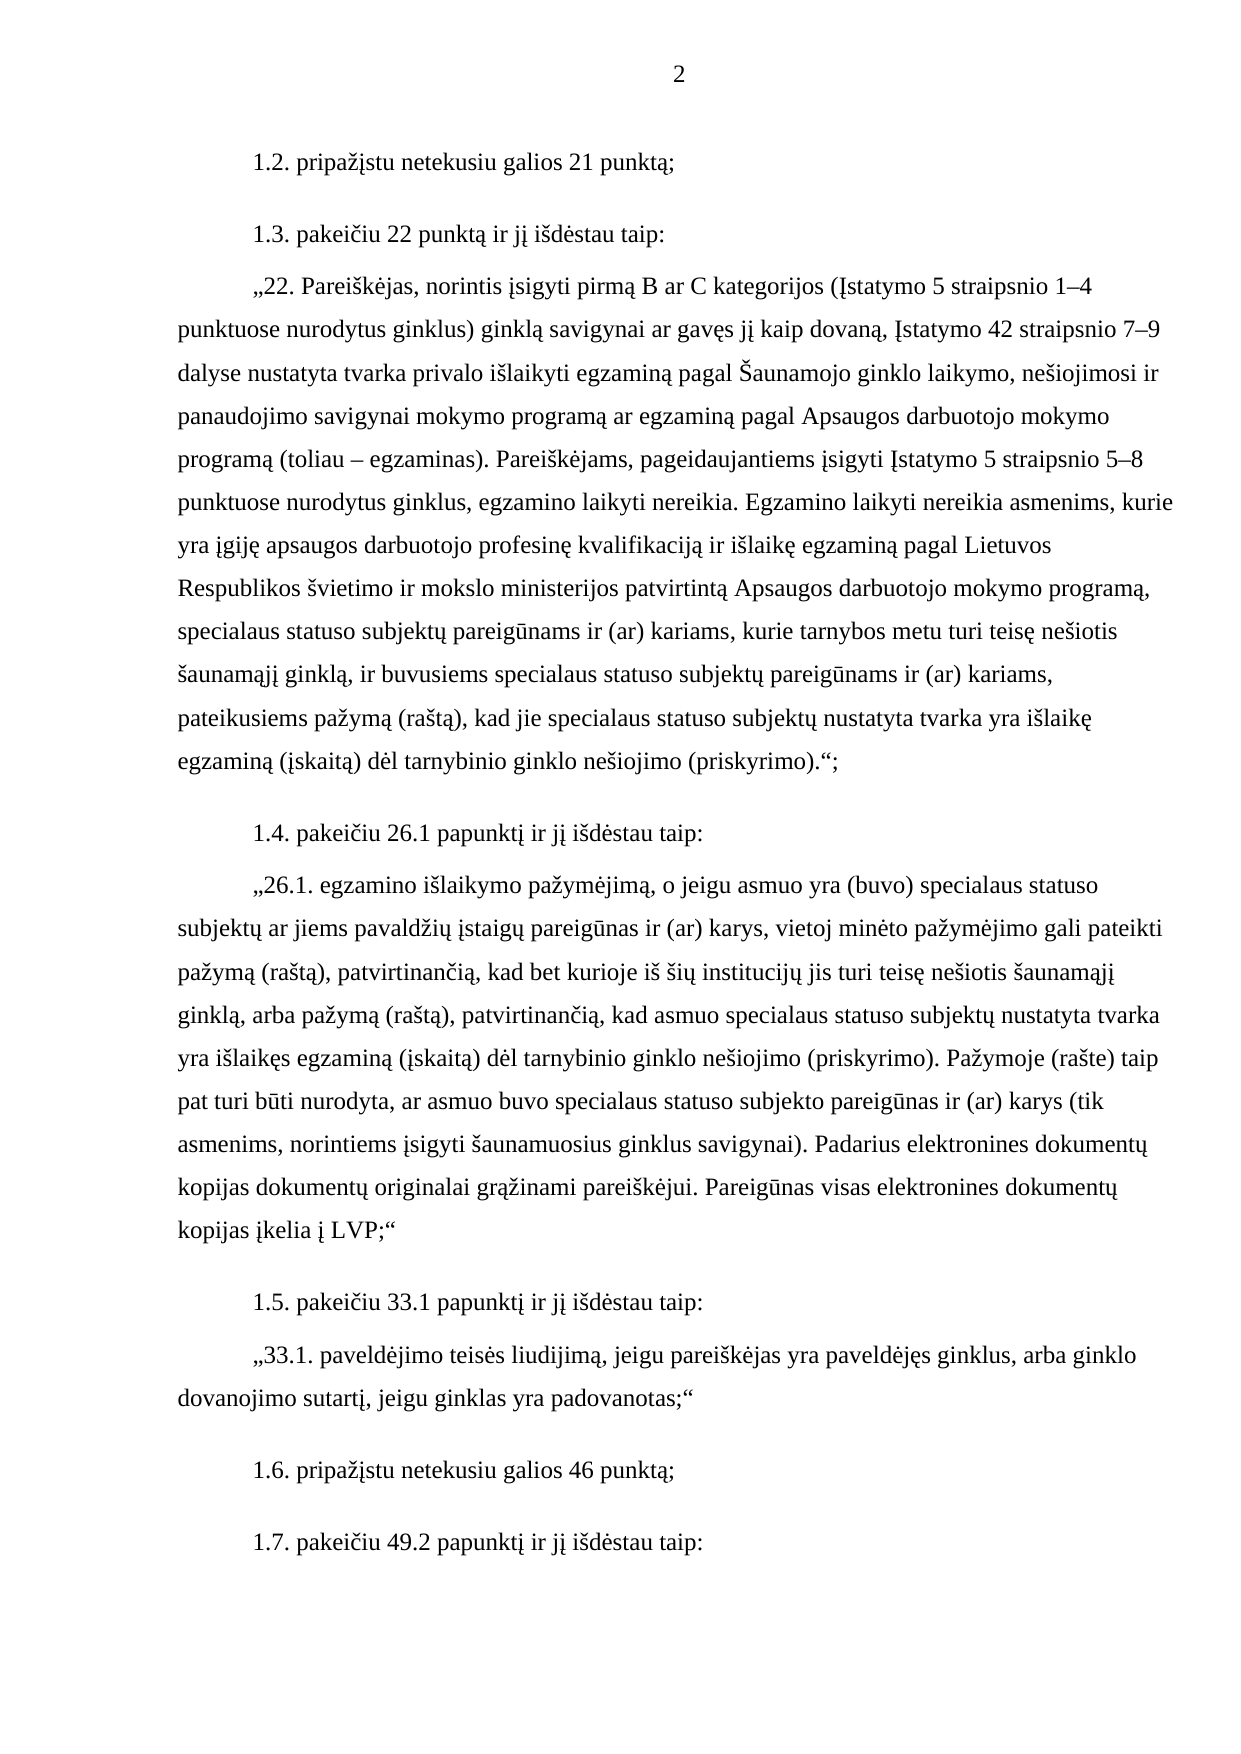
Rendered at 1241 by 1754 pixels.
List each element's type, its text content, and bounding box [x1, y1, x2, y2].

text „33.1. paveldėjimo teisės liudijimą, jeigu pareiškėjas yra paveldėjęs ginklus, arba ginklo dovanojimo sutartį, jeigu ginklas yra padovanotas;“ [177, 1340, 1181, 1412]
text 1.2. pripažįstu netekusiu galios 21 punktą; [177, 147, 1181, 176]
text 1.6. pripažįstu netekusiu galios 46 punktą; [177, 1455, 1181, 1484]
text „26.1. egzamino išlaikymo pažymėjimą, o jeigu asmuo yra (buvo) specialaus statuso subjektų ar jiems pavaldžių įstaigų pareigūnas ir (ar) karys, vietoj minėto pažymėjimo gali pateikti pažymą (raštą), patvirtinančią, kad bet kurioje iš šių institucijų jis turi teisę nešiotis šaunamąjį ginklą, arba pažymą (raštą), patvirtinančią, kad asmuo specialaus statuso subjektų nustatyta tvarka yra išlaikęs egzaminą (įskaitą) dėl tarnybinio ginklo nešiojimo (priskyrimo). Pažymoje (rašte) taip pat turi būti nurodyta, ar asmuo buvo specialaus statuso subjekto pareigūnas ir (ar) karys (tik asmenims, norintiems įsigyti šaunamuosius ginklus savigynai). Padarius elektronines dokumentų kopijas dokumentų originalai grąžinami pareiškėjui. Pareigūnas visas elektronines dokumentų kopijas įkelia į LVP;“ [177, 870, 1181, 1244]
text 1.3. pakeičiu 22 punktą ir jį išdėstau taip: [177, 219, 1181, 247]
text 1.4. pakeičiu 26.1 papunktį ir jį išdėstau taip: [177, 818, 1181, 846]
text 1.5. pakeičiu 33.1 papunktį ir jį išdėstau taip: [177, 1287, 1181, 1316]
text 1.7. pakeičiu 49.2 papunktį ir jį išdėstau taip: [177, 1527, 1181, 1556]
text „22. Pareiškėjas, norintis įsigyti pirmą B ar C kategorijos (Įstatymo 5 straipsnio 1–4 punktuose nurodytus ginklus) ginklą savigynai ar gavęs jį kaip dovaną, Įstatymo 42 straipsnio 7–9 dalyse nustatyta tvarka privalo išlaikyti egzaminą pagal Šaunamojo ginklo laikymo, nešiojimosi ir panaudojimo savigynai mokymo programą ar egzaminą pagal Apsaugos darbuotojo mokymo programą (toliau – egzaminas). Pareiškėjams, pageidaujantiems įsigyti Įstatymo 5 straipsnio 5–8 punktuose nurodytus ginklus, egzamino laikyti nereikia. Egzamino laikyti nereikia asmenims, kurie yra įgiję apsaugos darbuotojo profesinę kvalifikaciją ir išlaikę egzaminą pagal Lietuvos Respublikos švietimo ir mokslo ministerijos patvirtintą Apsaugos darbuotojo mokymo programą, specialaus statuso subjektų pareigūnams ir (ar) kariams, kurie tarnybos metu turi teisę nešiotis šaunamąjį ginklą, ir buvusiems specialaus statuso subjektų pareigūnams ir (ar) kariams, pateikusiems pažymą (raštą), kad jie specialaus statuso subjektų nustatyta tvarka yra išlaikę egzaminą (įskaitą) dėl tarnybinio ginklo nešiojimo (priskyrimo).“; [177, 271, 1181, 774]
